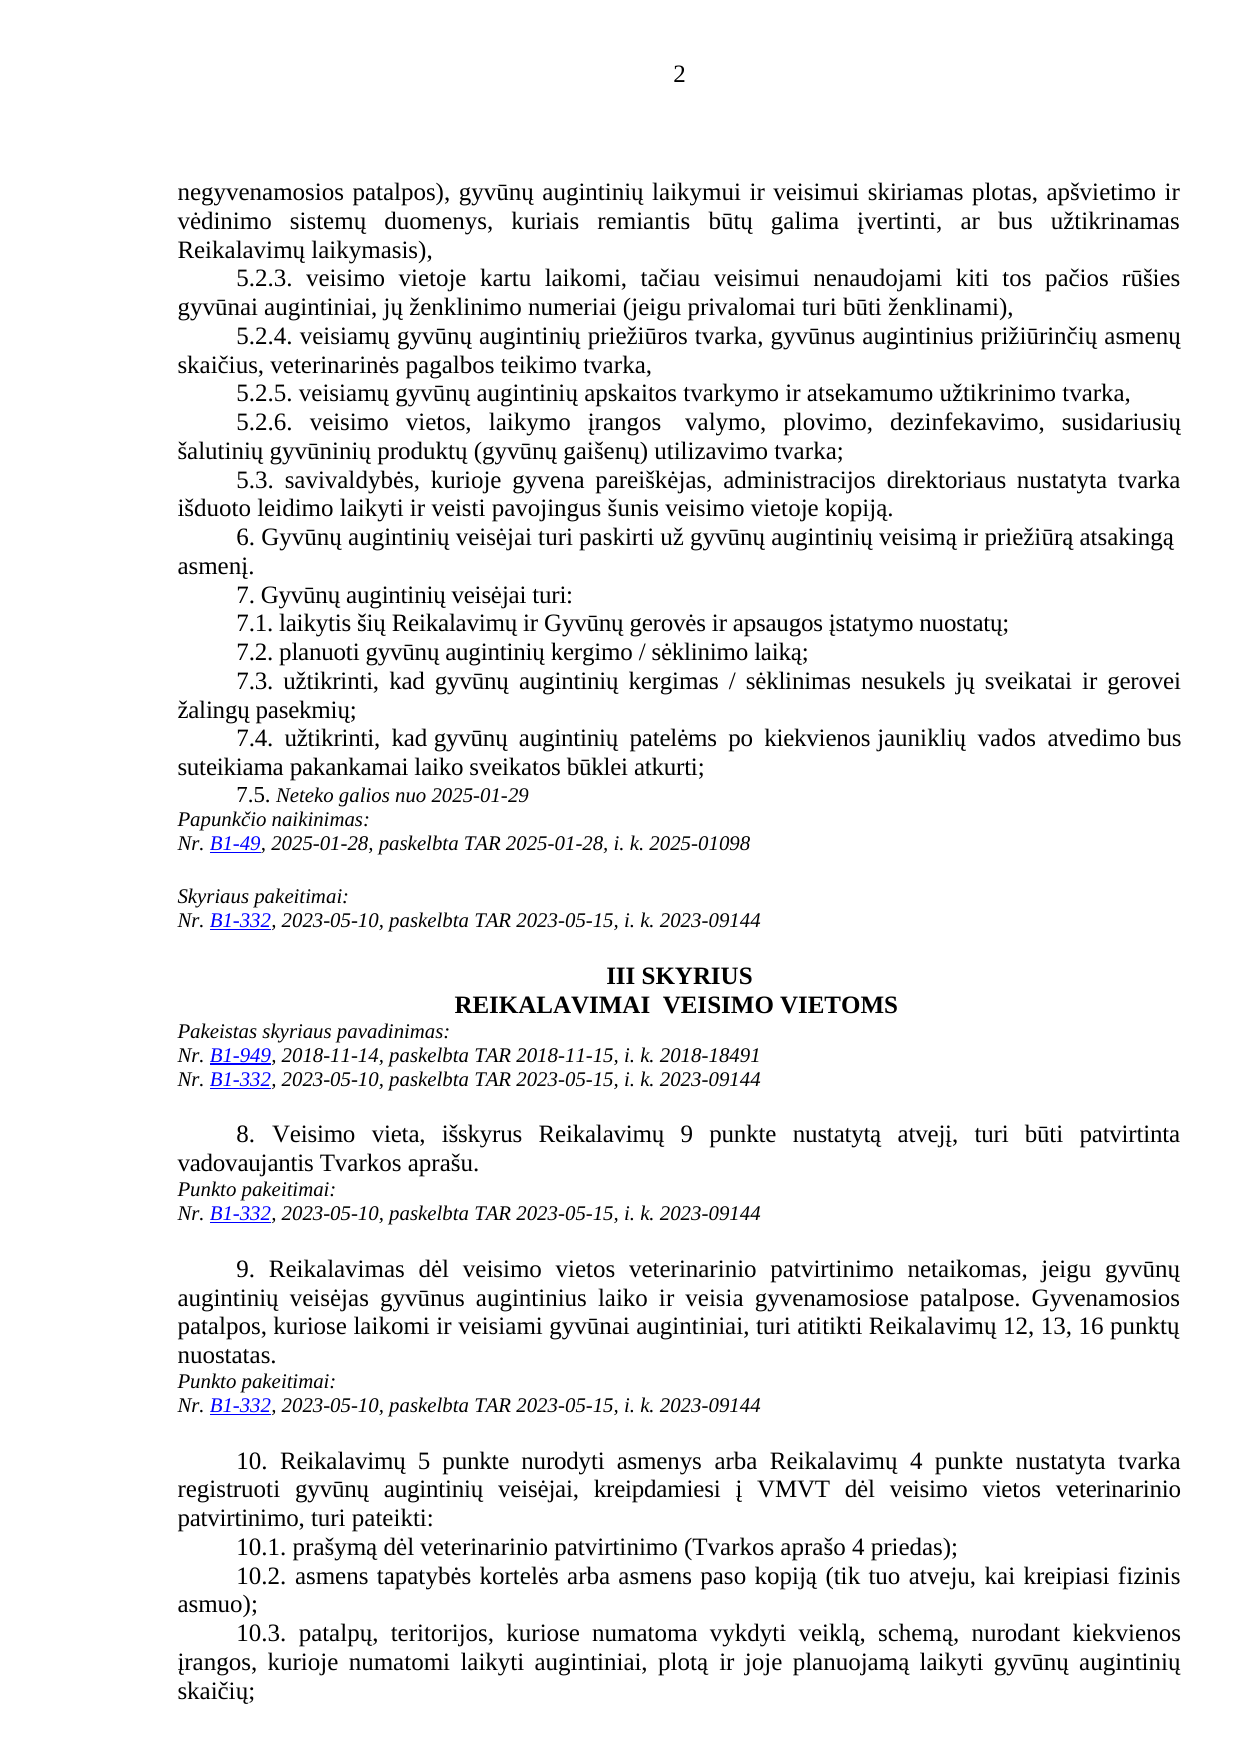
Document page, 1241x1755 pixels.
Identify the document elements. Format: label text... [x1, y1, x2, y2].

text 7.4. užtikrinti, kad gyvūnų augintinių patelėms po kiekvienos jauniklių vados atvedimo bus suteikiama pakankamai laiko sveikatos būklei atkurti; [177, 723, 1181, 781]
text Punkto pakeitimai: [177, 1177, 1181, 1201]
text III SKYRIUS REIKALAVIMAI VEISIMO VIETOMS [177, 961, 1181, 1018]
text 6. Gyvūnų augintinių veisėjai turi paskirti už gyvūnų augintinių veisimą ir priežiūrą atsakingą asmenį. [177, 522, 1181, 580]
text 7.2. planuoti gyvūnų augintinių kergimo / sėklinimo laiką; [177, 637, 1181, 666]
text Nr. B1-332, 2023-05-10, paskelbta TAR 2023-05-15, i. k. 2023-09144 [177, 1067, 1181, 1091]
text 7.3. užtikrinti, kad gyvūnų augintinių kergimas / sėklinimas nesukels jų sveikatai ir gerovei žalingų pasekmių; [177, 666, 1181, 723]
text negyvenamosios patalpos), gyvūnų augintinių laikymui ir veisimui skiriamas plotas, apšvietimo ir vėdinimo sistemų duomenys, kuriais remiantis būtų galima įvertinti, ar bus užtikrinamas Reikalavimų laikymasis), [177, 177, 1181, 263]
text 7. Gyvūnų augintinių veisėjai turi: [177, 580, 1181, 608]
text 5.2.3. veisimo vietoje kartu laikomi, tačiau veisimui nenaudojami kiti tos pačios rūšies gyvūnai augintiniai, jų ženklinimo numeriai (jeigu privalomai turi būti ženklinami), [177, 263, 1181, 321]
text 5.2.6. veisimo vietos, laikymo įrangos valymo, plovimo, dezinfekavimo, susidariusių šalutinių gyvūninių produktų (gyvūnų gaišenų) utilizavimo tvarka; [177, 407, 1181, 465]
text Nr. B1-49, 2025-01-28, paskelbta TAR 2025-01-28, i. k. 2025-01098 [177, 831, 1181, 855]
text Nr. B1-332, 2023-05-10, paskelbta TAR 2023-05-15, i. k. 2023-09144 [177, 908, 1181, 932]
text 8. Veisimo vieta, išskyrus Reikalavimų 9 punkte nustatytą atvejį, turi būti patvirtinta vadovaujantis Tvarkos aprašu. [177, 1119, 1181, 1177]
text 10.1. prašymą dėl veterinarinio patvirtinimo (Tvarkos aprašo 4 priedas); [177, 1532, 1181, 1561]
text Pakeistas skyriaus pavadinimas: [177, 1018, 1181, 1043]
text Punkto pakeitimai: [177, 1369, 1181, 1393]
text 7.5. Neteko galios nuo 2025-01-29 [177, 781, 1181, 807]
text Papunkčio naikinimas: [177, 807, 1181, 831]
text 10. Reikalavimų 5 punkte nurodyti asmenys arba Reikalavimų 4 punkte nustatyta tvarka registruoti gyvūnų augintinių veisėjai, kreipdamiesi į VMVT dėl veisimo vietos veterinarinio patvirtinimo, turi pateikti: [177, 1446, 1181, 1532]
text Nr. B1-332, 2023-05-10, paskelbta TAR 2023-05-15, i. k. 2023-09144 [177, 1201, 1181, 1225]
text 10.3. patalpų, teritorijos, kuriose numatoma vykdyti veiklą, schemą, nurodant kiekvienos įrangos, kurioje numatomi laikyti augintiniai, plotą ir joje planuojamą laikyti gyvūnų augintinių skaičių; [177, 1618, 1181, 1704]
text 5.2.4. veisiamų gyvūnų augintinių priežiūros tvarka, gyvūnus augintinius prižiūrinčių asmenų skaičius, veterinarinės pagalbos teikimo tvarka, [177, 321, 1181, 378]
text Nr. B1-332, 2023-05-10, paskelbta TAR 2023-05-15, i. k. 2023-09144 [177, 1393, 1181, 1417]
text Skyriaus pakeitimai: [177, 884, 1181, 908]
text Nr. B1-949, 2018-11-14, paskelbta TAR 2018-11-15, i. k. 2018-18491 [177, 1043, 1181, 1067]
text 5.3. savivaldybės, kurioje gyvena pareiškėjas, administracijos direktoriaus nustatyta tvarka išduoto leidimo laikyti ir veisti pavojingus šunis veisimo vietoje kopiją. [177, 465, 1181, 522]
text 5.2.5. veisiamų gyvūnų augintinių apskaitos tvarkymo ir atsekamumo užtikrinimo tvarka, [177, 378, 1181, 407]
text 9. Reikalavimas dėl veisimo vietos veterinarinio patvirtinimo netaikomas, jeigu gyvūnų augintinių veisėjas gyvūnus augintinius laiko ir veisia gyvenamosiose patalpose. Gyvenamosios patalpos, kuriose laikomi ir veisiami gyvūnai augintiniai, turi atitikti Reikalavimų 12, 13, 16 punktų nuostatas. [177, 1254, 1181, 1369]
text 7.1. laikytis šių Reikalavimų ir Gyvūnų gerovės ir apsaugos įstatymo nuostatų; [177, 608, 1181, 637]
text 10.2. asmens tapatybės kortelės arba asmens paso kopiją (tik tuo atveju, kai kreipiasi fizinis asmuo); [177, 1561, 1181, 1618]
